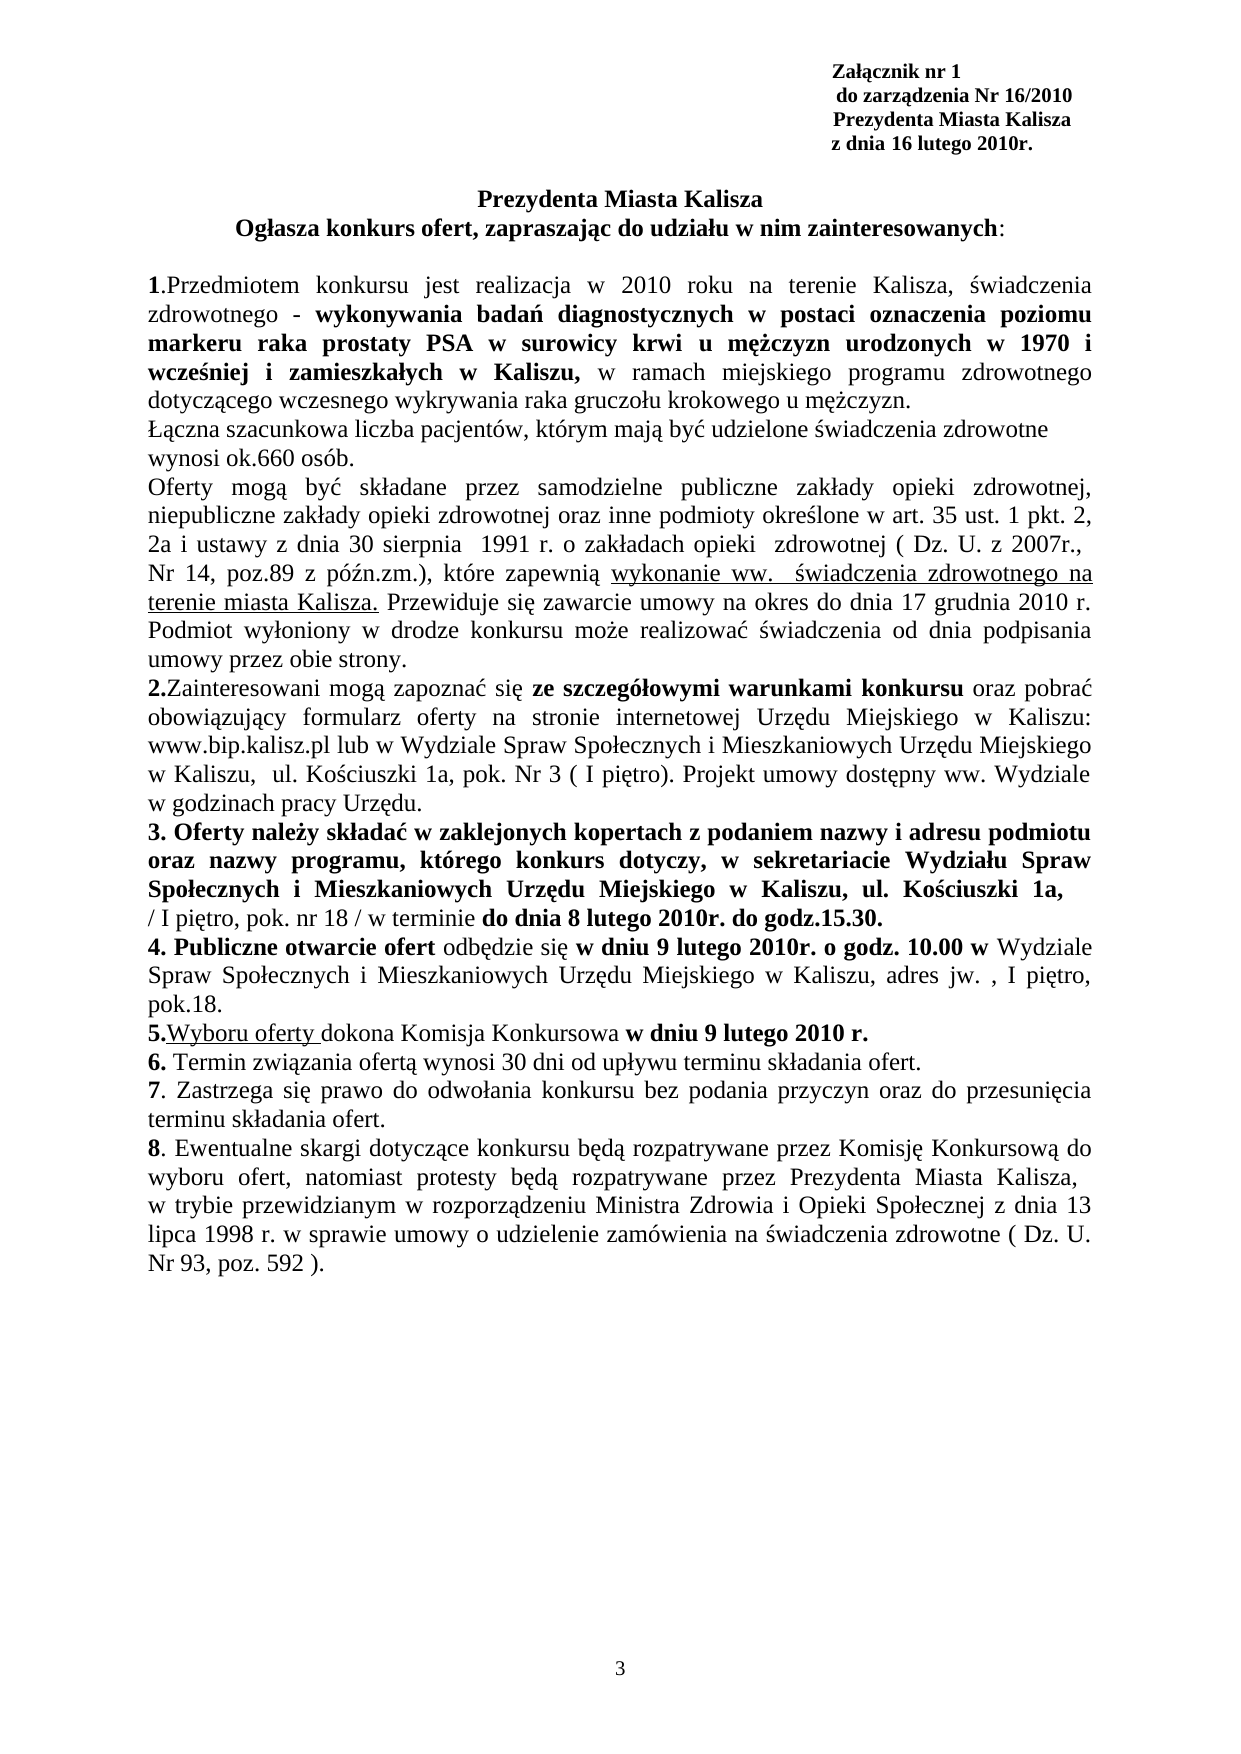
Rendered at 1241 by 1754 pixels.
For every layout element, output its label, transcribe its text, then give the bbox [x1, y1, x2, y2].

text wynosi ok.660 osób. [148, 443, 1092, 472]
text Oferty mogą być składane przez samodzielne publiczne zakłady opieki zdrowotnej, niepubliczne zakłady opieki zdrowotnej oraz inne podmioty określone w art. 35 ust. 1 pkt. 2, 2a i ustawy z dnia 30 sierpnia 1991 r. o zakładach opieki zdrowotnej ( Dz. U. z 2007r., Nr 14, poz.89 z późn.zm.), które zapewnią wykonanie ww. świadczenia zdrowotnego na terenie miasta Kalisza. Przewiduje się zawarcie umowy na okres do dnia 17 grudnia 2010 r. Podmiot wyłoniony w drodze konkursu może realizować świadczenia od dnia podpisania umowy przez obie strony. [148, 472, 1093, 673]
text 8. Ewentualne skargi dotyczące konkursu będą rozpatrywane przez Komisję Konkursową do wyboru ofert, natomiast protesty będą rozpatrywane przez Prezydenta Miasta Kalisza, w trybie przewidzianym w rozporządzeniu Ministra Zdrowia i Opieki Społecznej z dnia 13 lipca 1998 r. w sprawie umowy o udzielenie zamówienia na świadczenia zdrowotne ( Dz. U. Nr 93, poz. 592 ). [148, 1133, 1092, 1277]
text 2.Zainteresowani mogą zapoznać się ze szczegółowymi warunkami konkursu oraz pobrać obowiązujący formularz oferty na stronie internetowej Urzędu Miejskiego w Kaliszu: www.bip.kalisz.pl lub w Wydziale Spraw Społecznych i Mieszkaniowych Urzędu Miejskiego w Kaliszu, ul. Kościuszki 1a, pok. Nr 3 ( I piętro). Projekt umowy dostępny ww. Wydziale w godzinach pracy Urzędu. [148, 673, 1092, 817]
text 5.Wyboru oferty dokona Komisja Konkursowa w dniu 9 lutego 2010 r. [148, 1018, 1092, 1047]
text 7. Zastrzega się prawo do odwołania konkursu bez podania przyczyn oraz do przesunięcia terminu składania ofert. [148, 1075, 1092, 1133]
text 1.Przedmiotem konkursu jest realizacja w 2010 roku na terenie Kalisza, świadczenia zdrowotnego - wykonywania badań diagnostycznych w postaci oznaczenia poziomu markeru raka prostaty PSA w surowicy krwi u mężczyzn urodzonych w 1970 i wcześniej i zamieszkałych w Kaliszu, w ramach miejskiego programu zdrowotnego dotyczącego wczesnego wykrywania raka gruczołu krokowego u mężczyzn. [148, 270, 1092, 414]
text Ogłasza konkurs ofert, zapraszając do udziału w nim zainteresowanych: [148, 213, 1092, 242]
text 3. Oferty należy składać w zaklejonych kopertach z podaniem nazwy i adresu podmiotu oraz nazwy programu, którego konkurs dotyczy, w sekretariacie Wydziału Spraw Społecznych i Mieszkaniowych Urzędu Miejskiego w Kaliszu, ul. Kościuszki 1a, / I piętro, pok. nr 18 / w terminie do dnia 8 lutego 2010r. do godz.15.30. [148, 817, 1092, 932]
text Prezydenta Miasta Kalisza [811, 107, 1092, 131]
text 4. Publiczne otwarcie ofert odbędzie się w dniu 9 lutego 2010r. o godz. 10.00 w Wydziale Spraw Społecznych i Mieszkaniowych Urzędu Miejskiego w Kaliszu, adres jw. , I piętro, pok.18. [148, 932, 1092, 1018]
text 6. Termin związania ofertą wynosi 30 dni od upływu terminu składania ofert. [148, 1047, 1092, 1075]
text z dnia 16 lutego 2010r. [148, 131, 1092, 155]
text do zarządzenia Nr 16/2010 [148, 83, 1092, 107]
text Prezydenta Miasta Kalisza [148, 184, 1092, 213]
text Załącznik nr 1 [664, 59, 1092, 83]
text Łączna szacunkowa liczba pacjentów, którym mają być udzielone świadczenia zdrowotne [148, 414, 1092, 443]
